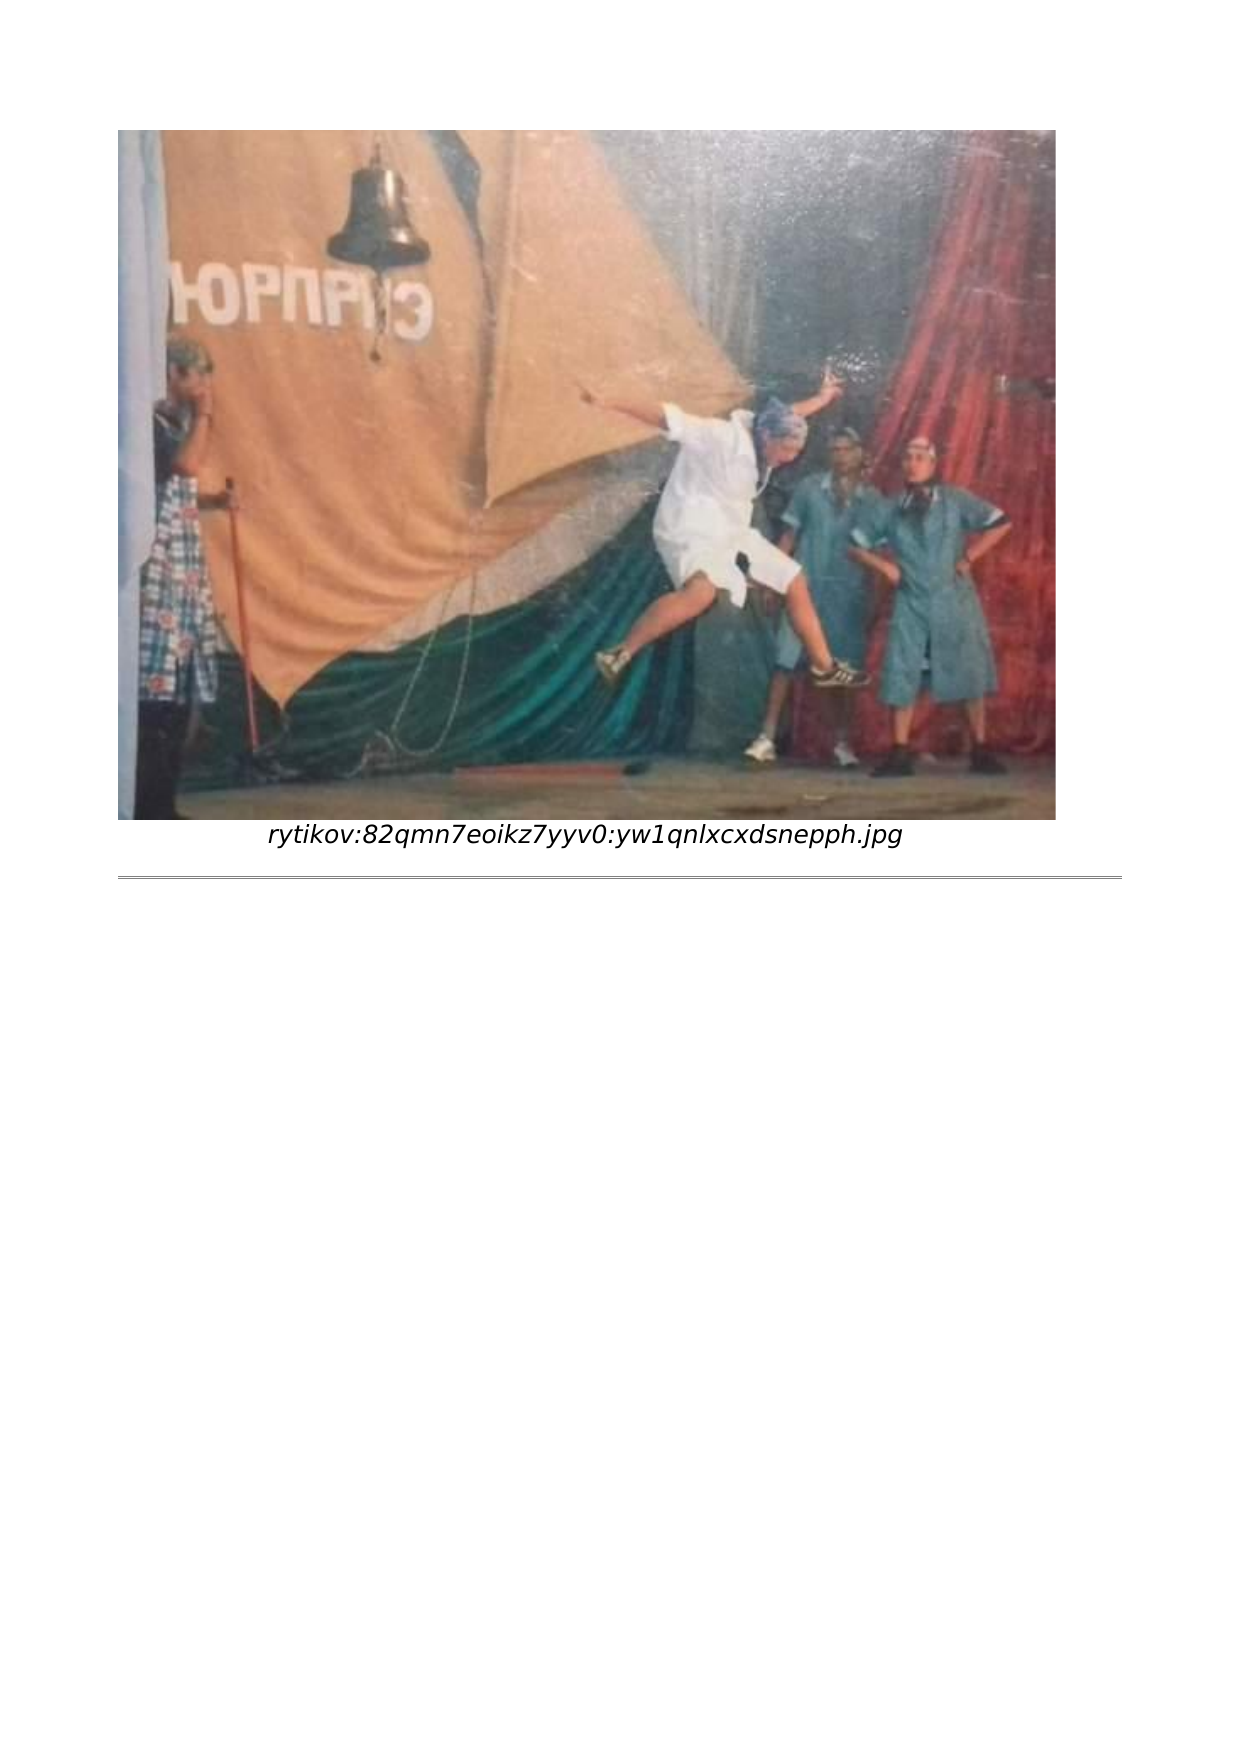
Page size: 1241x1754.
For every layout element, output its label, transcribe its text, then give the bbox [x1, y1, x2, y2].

picture [118, 130, 1056, 820]
text rytikov:82qmn7eoikz7yyv0:yw1qnlxcxdsnepph.jpg [118, 820, 1056, 849]
